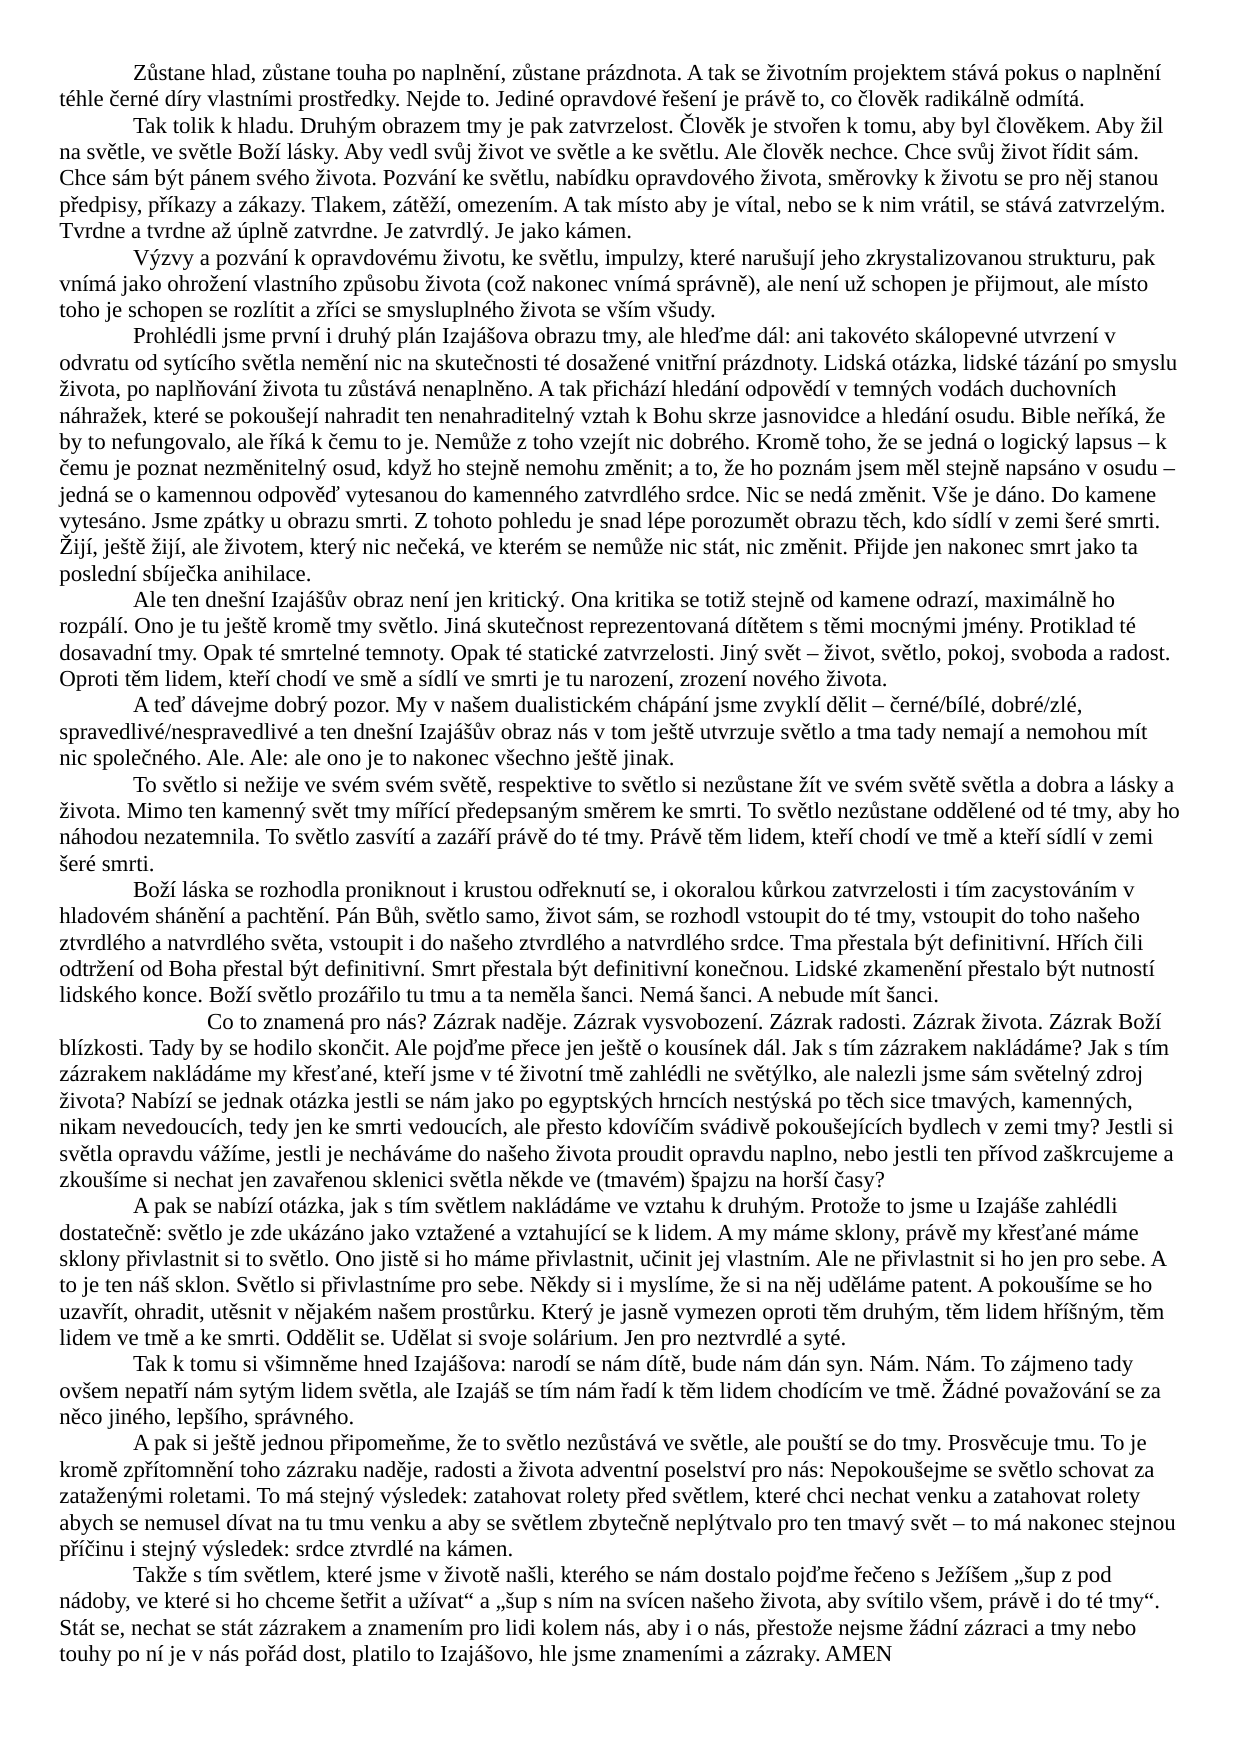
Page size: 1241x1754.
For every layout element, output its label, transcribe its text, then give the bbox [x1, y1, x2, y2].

text A pak se nabízí otázka, jak s tím světlem nakládáme ve vztahu k druhým. Protože to jsme u Izajáše zahlédli dostatečně: světlo je zde ukázáno jako vztažené a vztahující se k lidem. A my máme sklony, právě my křesťané máme sklony přivlastnit si to světlo. Ono jistě si ho máme přivlastnit, učinit jej vlastním. Ale ne přivlastnit si ho jen pro sebe. A to je ten náš sklon. Světlo si přivlastníme pro sebe. Někdy si i myslíme, že si na něj uděláme patent. A pokoušíme se ho uzavřít, ohradit, utěsnit v nějakém našem prostůrku. Který je jasně vymezen oproti těm druhým, těm lidem hříšným, těm lidem ve tmě a ke smrti. Oddělit se. Udělat si svoje solárium. Jen pro neztvrdlé a syté. [59, 1192, 1181, 1350]
text Takže s tím světlem, které jsme v životě našli, kterého se nám dostalo pojďme řečeno s Ježíšem „šup z pod nádoby, ve které si ho chceme šetřit a užívat“ a „šup s ním na svícen našeho života, aby svítilo všem, právě i do té tmy“. Stát se, nechat se stát zázrakem a znamením pro lidi kolem nás, aby i o nás, přestože nejsme žádní zázraci a tmy nebo touhy po ní je v nás pořád dost, platilo to Izajášovo, hle jsme znameními a zázraky. AMEN [59, 1561, 1181, 1667]
text Tak tolik k hladu. Druhým obrazem tmy je pak zatvrzelost. Člověk je stvořen k tomu, aby byl člověkem. Aby žil na světle, ve světle Boží lásky. Aby vedl svůj život ve světle a ke světlu. Ale člověk nechce. Chce svůj život řídit sám. Chce sám být pánem svého života. Pozvání ke světlu, nabídku opravdového života, směrovky k životu se pro něj stanou předpisy, příkazy a zákazy. Tlakem, zátěží, omezením. A tak místo aby je vítal, nebo se k nim vrátil, se stává zatvrzelým. Tvrdne a tvrdne až úplně zatvrdne. Je zatvrdlý. Je jako kámen. [59, 112, 1181, 243]
text A pak si ještě jednou připomeňme, že to světlo nezůstává ve světle, ale pouští se do tmy. Prosvěcuje tmu. To je kromě zpřítomnění toho zázraku naděje, radosti a života adventní poselství pro nás: Nepokoušejme se světlo schovat za zataženými roletami. To má stejný výsledek: zatahovat rolety před světlem, které chci nechat venku a zatahovat rolety abych se nemusel dívat na tu tmu venku a aby se světlem zbytečně neplýtvalo pro ten tmavý svět – to má nakonec stejnou příčinu i stejný výsledek: srdce ztvrdlé na kámen. [59, 1429, 1181, 1561]
text Boží láska se rozhodla proniknout i krustou odřeknutí se, i okoralou kůrkou zatvrzelosti i tím zacystováním v hladovém shánění a pachtění. Pán Bůh, světlo samo, život sám, se rozhodl vstoupit do té tmy, vstoupit do toho našeho ztvrdlého a natvrdlého světa, vstoupit i do našeho ztvrdlého a natvrdlého srdce. Tma přestala být definitivní. Hřích čili odtržení od Boha přestal být definitivní. Smrt přestala být definitivní konečnou. Lidské zkamenění přestalo být nutností lidského konce. Boží světlo prozářilo tu tmu a ta neměla šanci. Nemá šanci. A nebude mít šanci. [59, 876, 1181, 1008]
text A teď dávejme dobrý pozor. My v našem dualistickém chápání jsme zvyklí dělit – černé/bílé, dobré/zlé, spravedlivé/nespravedlivé a ten dnešní Izajášův obraz nás v tom ještě utvrzuje světlo a tma tady nemají a nemohou mít nic společného. Ale. Ale: ale ono je to nakonec všechno ještě jinak. [59, 692, 1181, 771]
text Prohlédli jsme první i druhý plán Izajášova obrazu tmy, ale hleďme dál: ani takovéto skálopevné utvrzení v odvratu od sytícího světla nemění nic na skutečnosti té dosažené vnitřní prázdnoty. Lidská otázka, lidské tázání po smyslu života, po naplňování života tu zůstává nenaplněno. A tak přichází hledání odpovědí v temných vodách duchovních náhražek, které se pokoušejí nahradit ten nenahraditelný vztah k Bohu skrze jasnovidce a hledání osudu. Bible neříká, že by to nefungovalo, ale říká k čemu to je. Nemůže z toho vzejít nic dobrého. Kromě toho, že se jedná o logický lapsus – k čemu je poznat nezměnitelný osud, když ho stejně nemohu změnit; a to, že ho poznám jsem měl stejně napsáno v osudu – jedná se o kamennou odpověď vytesanou do kamenného zatvrdlého srdce. Nic se nedá změnit. Vše je dáno. Do kamene vytesáno. Jsme zpátky u obrazu smrti. Z tohoto pohledu je snad lépe porozumět obrazu těch, kdo sídlí v zemi šeré smrti. Žijí, ještě žijí, ale životem, který nic nečeká, ve kterém se nemůže nic stát, nic změnit. Přijde jen nakonec smrt jako ta poslední sbíječka anihilace. [59, 323, 1181, 586]
text Výzvy a pozvání k opravdovému životu, ke světlu, impulzy, které narušují jeho zkrystalizovanou strukturu, pak vnímá jako ohrožení vlastního způsobu života (což nakonec vnímá správně), ale není už schopen je přijmout, ale místo toho je schopen se rozlítit a zříci se smysluplného života se vším všudy. [59, 243, 1181, 323]
text To světlo si nežije ve svém svém světě, respektive to světlo si nezůstane žít ve svém světě světla a dobra a lásky a života. Mimo ten kamenný svět tmy mířící předepsaným směrem ke smrti. To světlo nezůstane oddělené od té tmy, aby ho náhodou nezatemnila. To světlo zasvítí a zazáří právě do té tmy. Právě těm lidem, kteří chodí ve tmě a kteří sídlí v zemi šeré smrti. [59, 771, 1181, 876]
text Ale ten dnešní Izajášův obraz není jen kritický. Ona kritika se totiž stejně od kamene odrazí, maximálně ho rozpálí. Ono je tu ještě kromě tmy světlo. Jiná skutečnost reprezentovaná dítětem s těmi mocnými jmény. Protiklad té dosavadní tmy. Opak té smrtelné temnoty. Opak té statické zatvrzelosti. Jiný svět – život, světlo, pokoj, svoboda a radost. Oproti těm lidem, kteří chodí ve smě a sídlí ve smrti je tu narození, zrození nového života. [59, 586, 1181, 692]
text Tak k tomu si všimněme hned Izajášova: narodí se nám dítě, bude nám dán syn. Nám. Nám. To zájmeno tady ovšem nepatří nám sytým lidem světla, ale Izajáš se tím nám řadí k těm lidem chodícím ve tmě. Žádné považování se za něco jiného, lepšího, správného. [59, 1350, 1181, 1429]
text Zůstane hlad, zůstane touha po naplnění, zůstane prázdnota. A tak se životním projektem stává pokus o naplnění téhle černé díry vlastními prostředky. Nejde to. Jediné opravdové řešení je právě to, co člověk radikálně odmítá. [59, 59, 1181, 112]
text Co to znamená pro nás? Zázrak naděje. Zázrak vysvobození. Zázrak radosti. Zázrak života. Zázrak Boží blízkosti. Tady by se hodilo skončit. Ale pojďme přece jen ještě o kousínek dál. Jak s tím zázrakem nakládáme? Jak s tím zázrakem nakládáme my křesťané, kteří jsme v té životní tmě zahlédli ne světýlko, ale nalezli jsme sám světelný zdroj života? Nabízí se jednak otázka jestli se nám jako po egyptských hrncích nestýská po těch sice tmavých, kamenných, nikam nevedoucích, tedy jen ke smrti vedoucích, ale přesto kdovíčím svádivě pokoušejících bydlech v zemi tmy? Jestli si světla opravdu vážíme, jestli je necháváme do našeho života proudit opravdu naplno, nebo jestli ten přívod zaškrcujeme a zkoušíme si nechat jen zavařenou sklenici světla někde ve (tmavém) špajzu na horší časy? [59, 1008, 1181, 1192]
